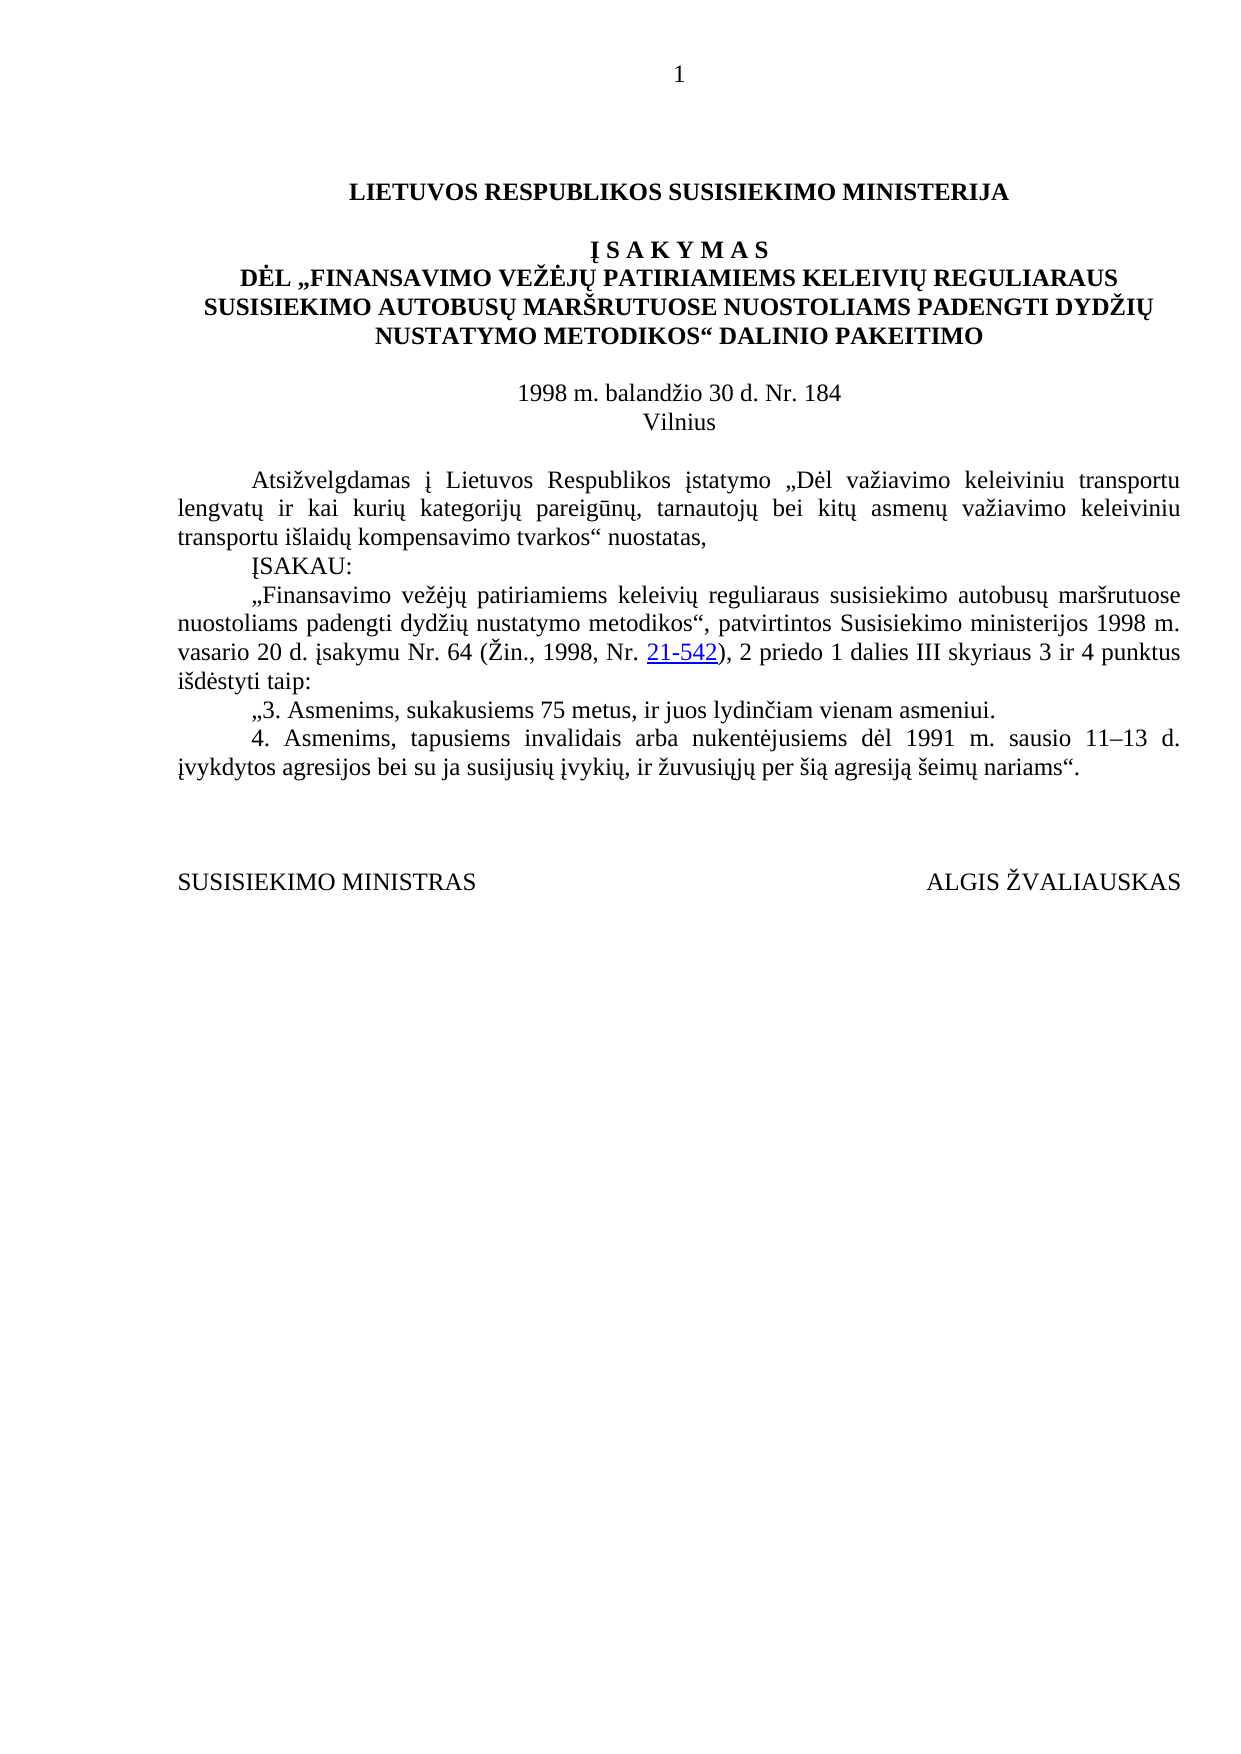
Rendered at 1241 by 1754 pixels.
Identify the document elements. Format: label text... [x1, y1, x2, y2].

text 4. Asmenims, tapusiems invalidais arba nukentėjusiems dėl 1991 m. sausio 11–13 d. įvykdytos agresijos bei su ja susijusių įvykių, ir žuvusiųjų per šią agresiją šeimų nariams“. [177, 723, 1181, 781]
text „3. Asmenims, sukakusiems 75 metus, ir juos lydinčiam vienam asmeniui. [177, 695, 1181, 723]
text LIETUVOS RESPUBLIKOS SUSISIEKIMO MINISTERIJA [177, 177, 1181, 206]
text Atsižvelgdamas į Lietuvos Respublikos įstatymo „Dėl važiavimo keleiviniu transportu lengvatų ir kai kurių kategorijų pareigūnų, tarnautojų bei kitų asmenų važiavimo keleiviniu transportu išlaidų kompensavimo tvarkos“ nuostatas, [177, 465, 1181, 551]
text „Finansavimo vežėjų patiriamiems keleivių reguliaraus susisiekimo autobusų maršrutuose nuostoliams padengti dydžių nustatymo metodikos“, patvirtintos Susisiekimo ministerijos 1998 m. vasario 20 d. įsakymu Nr. 64 (Žin., 1998, Nr. 21-542), 2 priedo 1 dalies III skyriaus 3 ir 4 punktus išdėstyti taip: [177, 580, 1181, 695]
text Į S A K Y M A S [177, 235, 1181, 263]
text Vilnius [177, 407, 1181, 436]
text 1998 m. balandžio 30 d. Nr. 184 [177, 378, 1181, 407]
text SUSISIEKIMO MINISTRAS ALGIS ŽVALIAUSKAS [177, 867, 1181, 896]
text DĖL „FINANSAVIMO VEŽĖJŲ PATIRIAMIEMS KELEIVIŲ REGULIARAUS SUSISIEKIMO AUTOBUSŲ MARŠRUTUOSE NUOSTOLIAMS PADENGTI DYDŽIŲ NUSTATYMO METODIKOS“ DALINIO PAKEITIMO [177, 263, 1181, 350]
text ĮSAKAU: [177, 551, 1181, 580]
